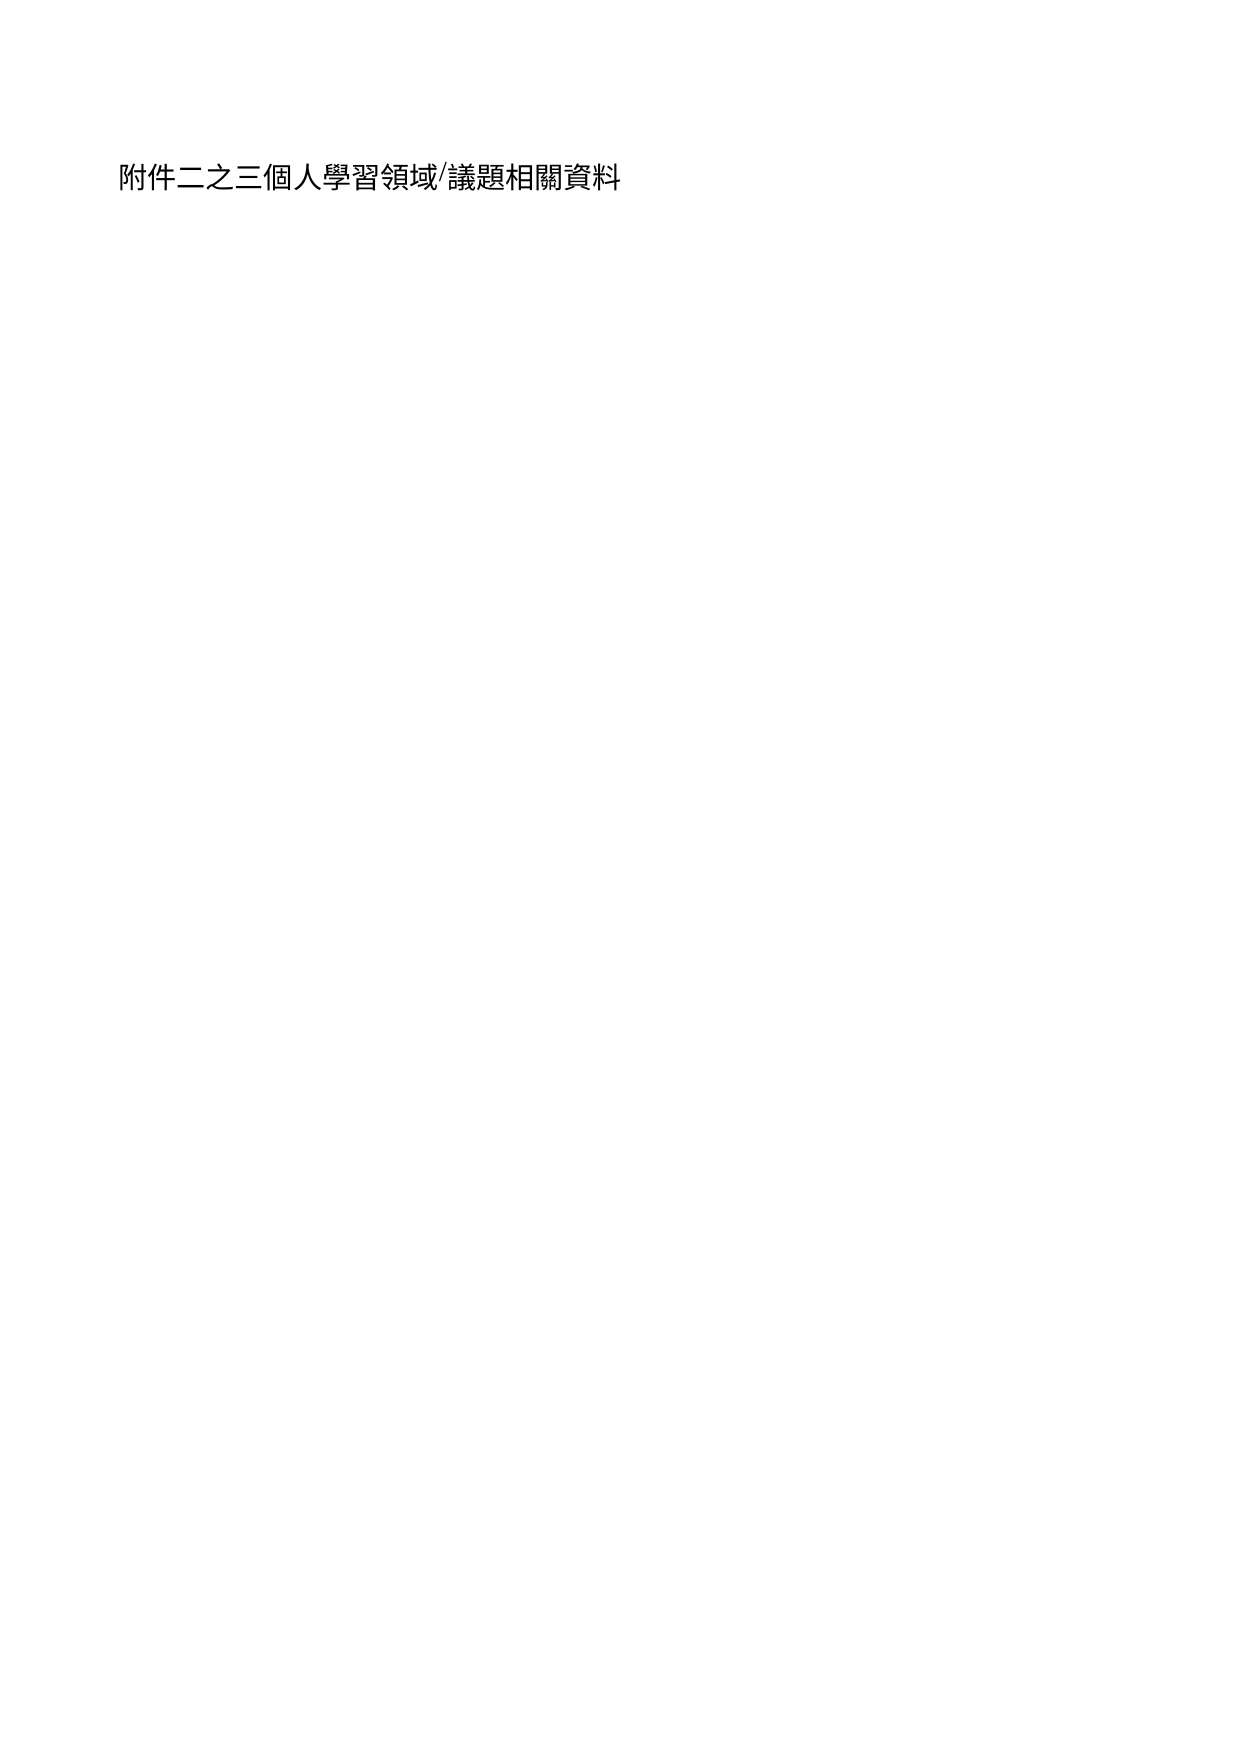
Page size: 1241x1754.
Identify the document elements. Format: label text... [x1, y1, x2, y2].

subtitle 附件二之三個人學習領域/議題相關資料 [118, 153, 1122, 197]
